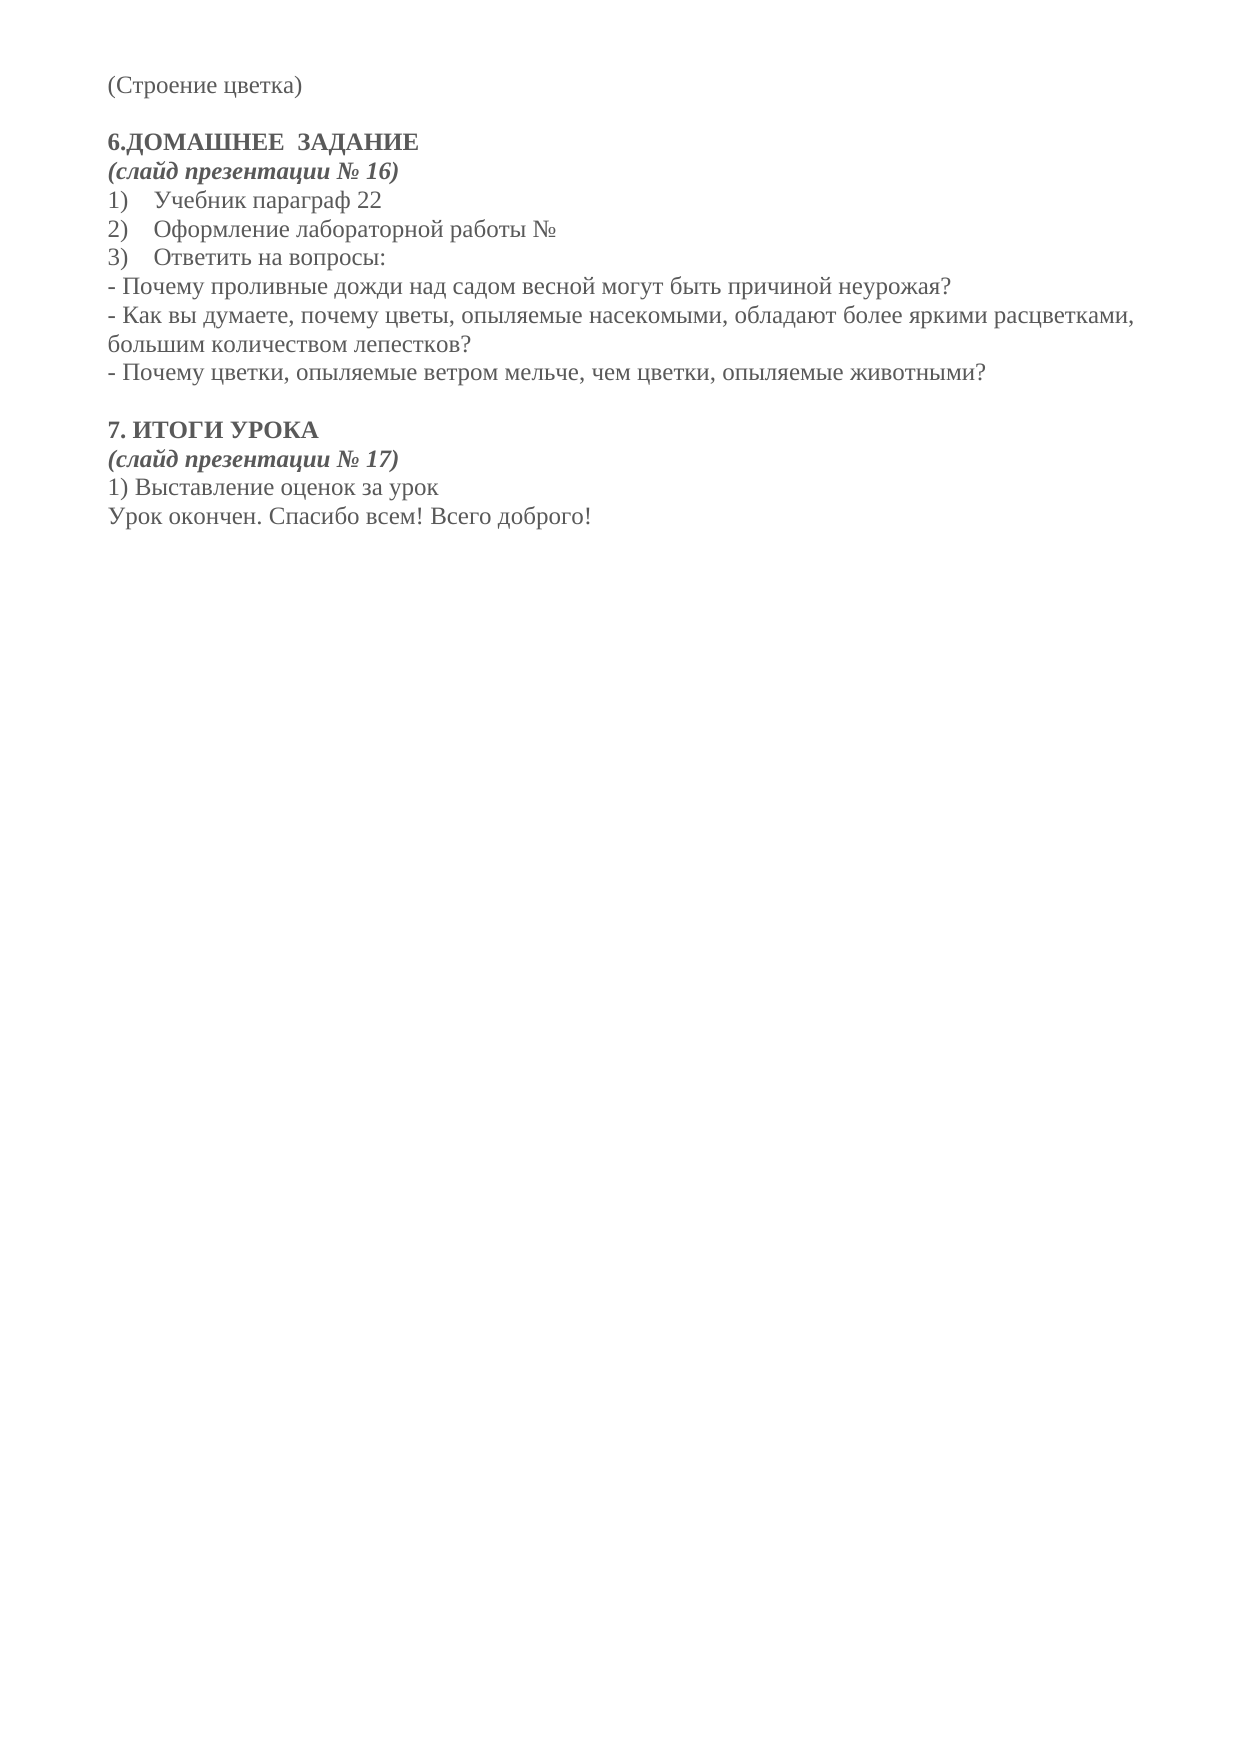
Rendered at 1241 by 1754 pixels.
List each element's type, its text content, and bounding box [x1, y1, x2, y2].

table_header (Строение цветка) 6.ДОМАШНЕЕ ЗАДАНИЕ (слайд презентации № 16) 1) Учебник параграф 22 2) Оформление лабораторной работы № 3) Ответить на вопросы: - Почему проливные дожди над садом весной могут быть причиной неурожая? - Как вы думаете, почему цветы, опыляемые насекомыми, обладают более яркими расцветками, большим количеством лепестков? - Почему цветки, опыляемые ветром мельче, чем цветки, опыляемые животными? 7. ИТОГИ УРОКА (слайд презентации № 17) 1) Выставление оценок за урок Урок окончен. Спасибо всем! Всего доброго! [59, 59, 1181, 1605]
table_header [59, 59, 1197, 1633]
